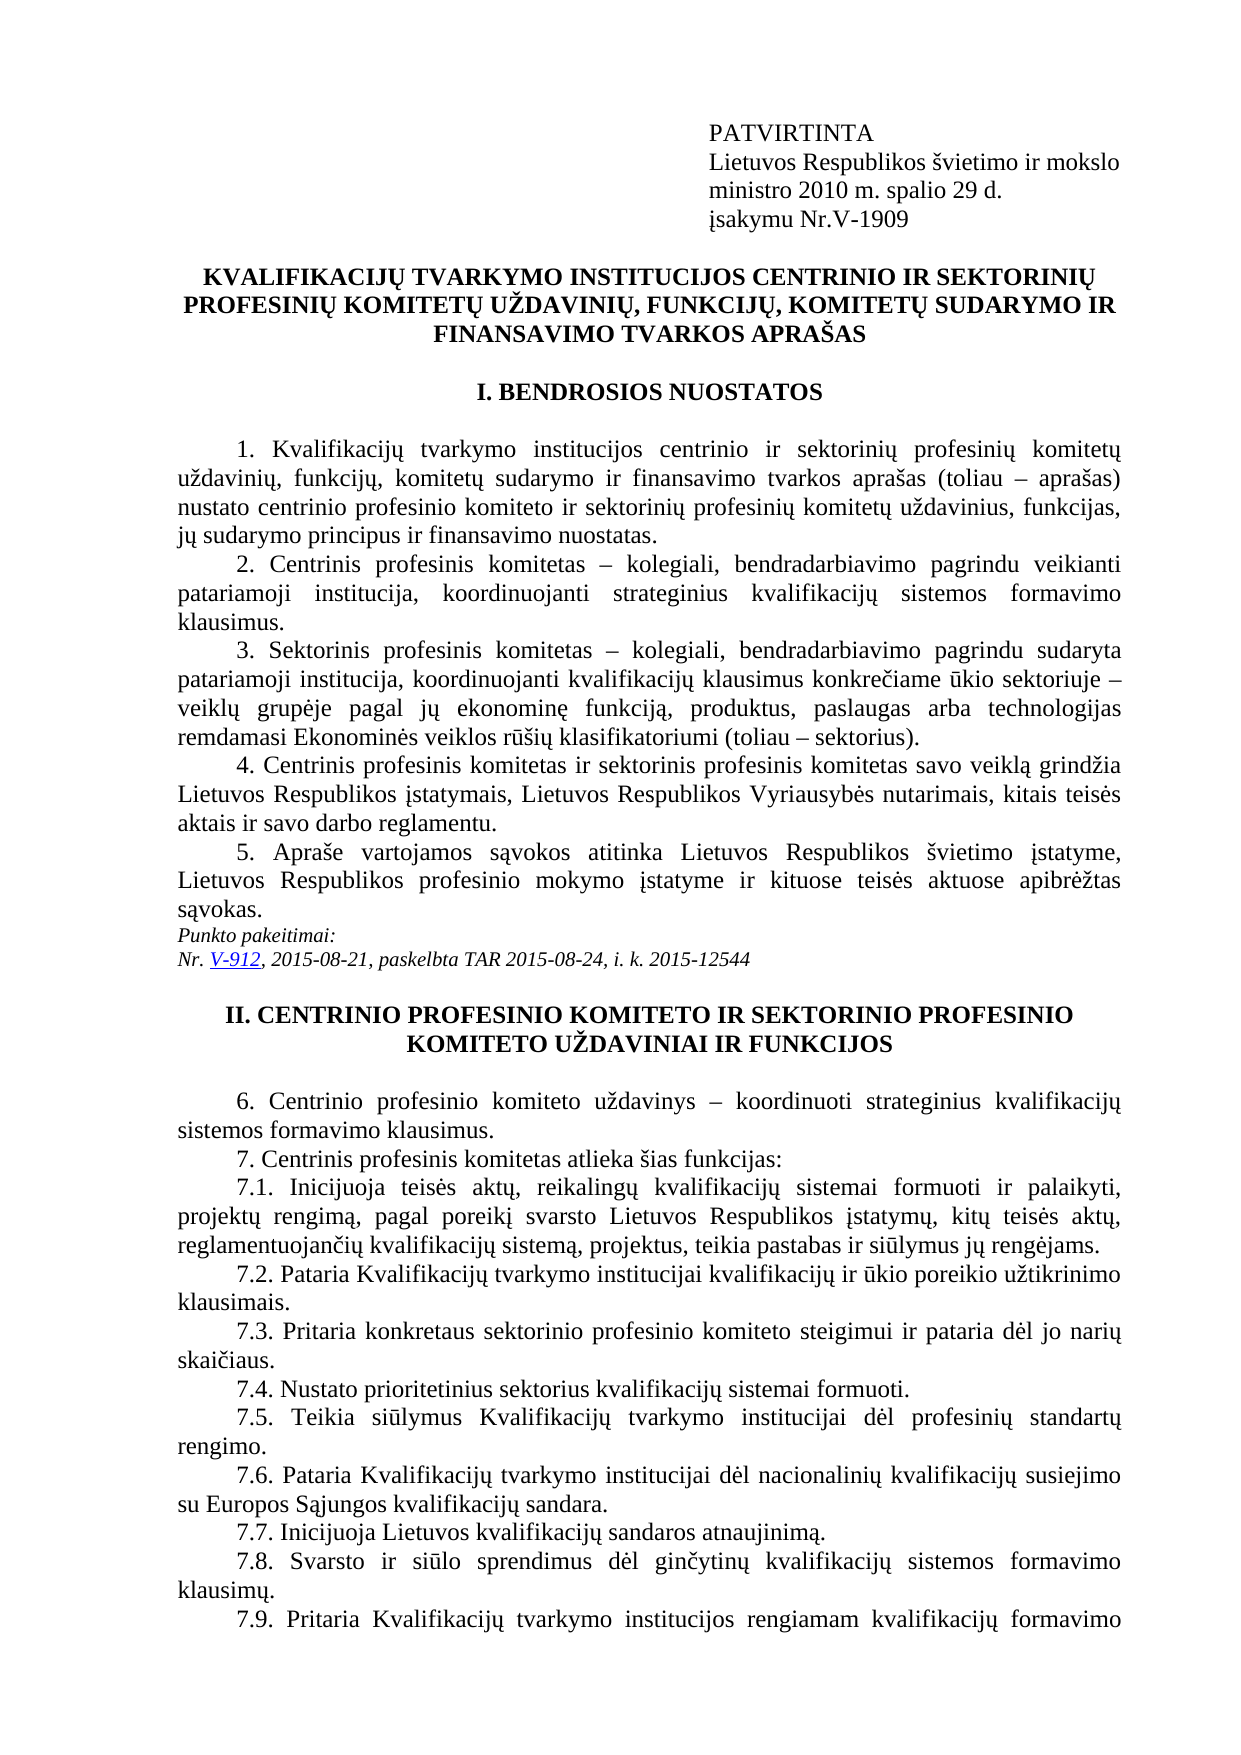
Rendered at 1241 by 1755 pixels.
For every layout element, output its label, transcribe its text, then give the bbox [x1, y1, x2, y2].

text 2. Centrinis profesinis komitetas – kolegiali, bendradarbiavimo pagrindu veikianti patariamoji institucija, koordinuojanti strateginius kvalifikacijų sistemos formavimo klausimus. [177, 549, 1122, 636]
text 7.4. Nustato prioritetinius sektorius kvalifikacijų sistemai formuoti. [177, 1374, 1122, 1402]
text 7. Centrinis profesinis komitetas atlieka šias funkcijas: [177, 1144, 1122, 1172]
text 3. Sektorinis profesinis komitetas – kolegiali, bendradarbiavimo pagrindu sudaryta patariamoji institucija, koordinuojanti kvalifikacijų klausimus konkrečiame ūkio sektoriuje – veiklų grupėje pagal jų ekonominę funkciją, produktus, paslaugas arba technologijas remdamasi Ekonominės veiklos rūšių klasifikatoriumi (toliau – sektorius). [177, 636, 1122, 751]
text Lietuvos Respublikos švietimo ir mokslo [177, 147, 1122, 176]
text 7.6. Pataria Kvalifikacijų tvarkymo institucijai dėl nacionalinių kvalifikacijų susiejimo su Europos Sąjungos kvalifikacijų sandara. [177, 1460, 1122, 1517]
text I. BENDROSIOS NUOSTATOS [177, 377, 1122, 406]
text 7.8. Svarsto ir siūlo sprendimus dėl ginčytinų kvalifikacijų sistemos formavimo klausimų. [177, 1546, 1122, 1604]
text 7.9. Pritaria Kvalifikacijų tvarkymo institucijos rengiamam kvalifikacijų formavimo [177, 1604, 1122, 1632]
text 4. Centrinis profesinis komitetas ir sektorinis profesinis komitetas savo veiklą grindžia Lietuvos Respublikos įstatymais, Lietuvos Respublikos Vyriausybės nutarimais, kitais teisės aktais ir savo darbo reglamentu. [177, 751, 1122, 837]
text Nr. V-912, 2015-08-21, paskelbta TAR 2015-08-24, i. k. 2015-12544 [177, 947, 1122, 971]
text 7.2. Pataria Kvalifikacijų tvarkymo institucijai kvalifikacijų ir ūkio poreikio užtikrinimo klausimais. [177, 1259, 1122, 1316]
text 1. Kvalifikacijų tvarkymo institucijos centrinio ir sektorinių profesinių komitetų uždavinių, funkcijų, komitetų sudarymo ir finansavimo tvarkos aprašas (toliau – aprašas) nustato centrinio profesinio komiteto ir sektorinių profesinių komitetų uždavinius, funkcijas, jų sudarymo principus ir finansavimo nuostatas. [177, 434, 1122, 549]
text 7.5. Teikia siūlymus Kvalifikacijų tvarkymo institucijai dėl profesinių standartų rengimo. [177, 1402, 1122, 1460]
text 7.7. Inicijuoja Lietuvos kvalifikacijų sandaros atnaujinimą. [177, 1517, 1122, 1546]
text 7.3. Pritaria konkretaus sektorinio profesinio komiteto steigimui ir pataria dėl jo narių skaičiaus. [177, 1316, 1122, 1374]
text įsakymu Nr.V-1909 [177, 204, 1122, 233]
text II. CENTRINIO PROFESINIO KOMITETO IR SEKTORINIO PROFESINIO KOMITETO UŽDAVINIAI IR FUNKCIJOS [177, 1000, 1122, 1057]
text KVALIFIKACIJŲ TVARKYMO INSTITUCIJOS CENTRINIO IR SEKTORINIŲ PROFESINIŲ KOMITETŲ UŽDAVINIŲ, FUNKCIJŲ, KOMITETŲ SUDARYMO IR FINANSAVIMO TVARKOS APRAŠAS [177, 262, 1122, 348]
text Punkto pakeitimai: [177, 923, 1122, 947]
text PATVIRTINTA [709, 118, 1122, 147]
text ministro 2010 m. spalio 29 d. [177, 176, 1122, 204]
text 7.1. Inicijuoja teisės aktų, reikalingų kvalifikacijų sistemai formuoti ir palaikyti, projektų rengimą, pagal poreikį svarsto Lietuvos Respublikos įstatymų, kitų teisės aktų, reglamentuojančių kvalifikacijų sistemą, projektus, teikia pastabas ir siūlymus jų rengėjams. [177, 1172, 1122, 1259]
text 5. Apraše vartojamos sąvokos atitinka Lietuvos Respublikos švietimo įstatyme, Lietuvos Respublikos profesinio mokymo įstatyme ir kituose teisės aktuose apibrėžtas sąvokas. [177, 837, 1122, 923]
text 6. Centrinio profesinio komiteto uždavinys – koordinuoti strateginius kvalifikacijų sistemos formavimo klausimus. [177, 1086, 1122, 1144]
